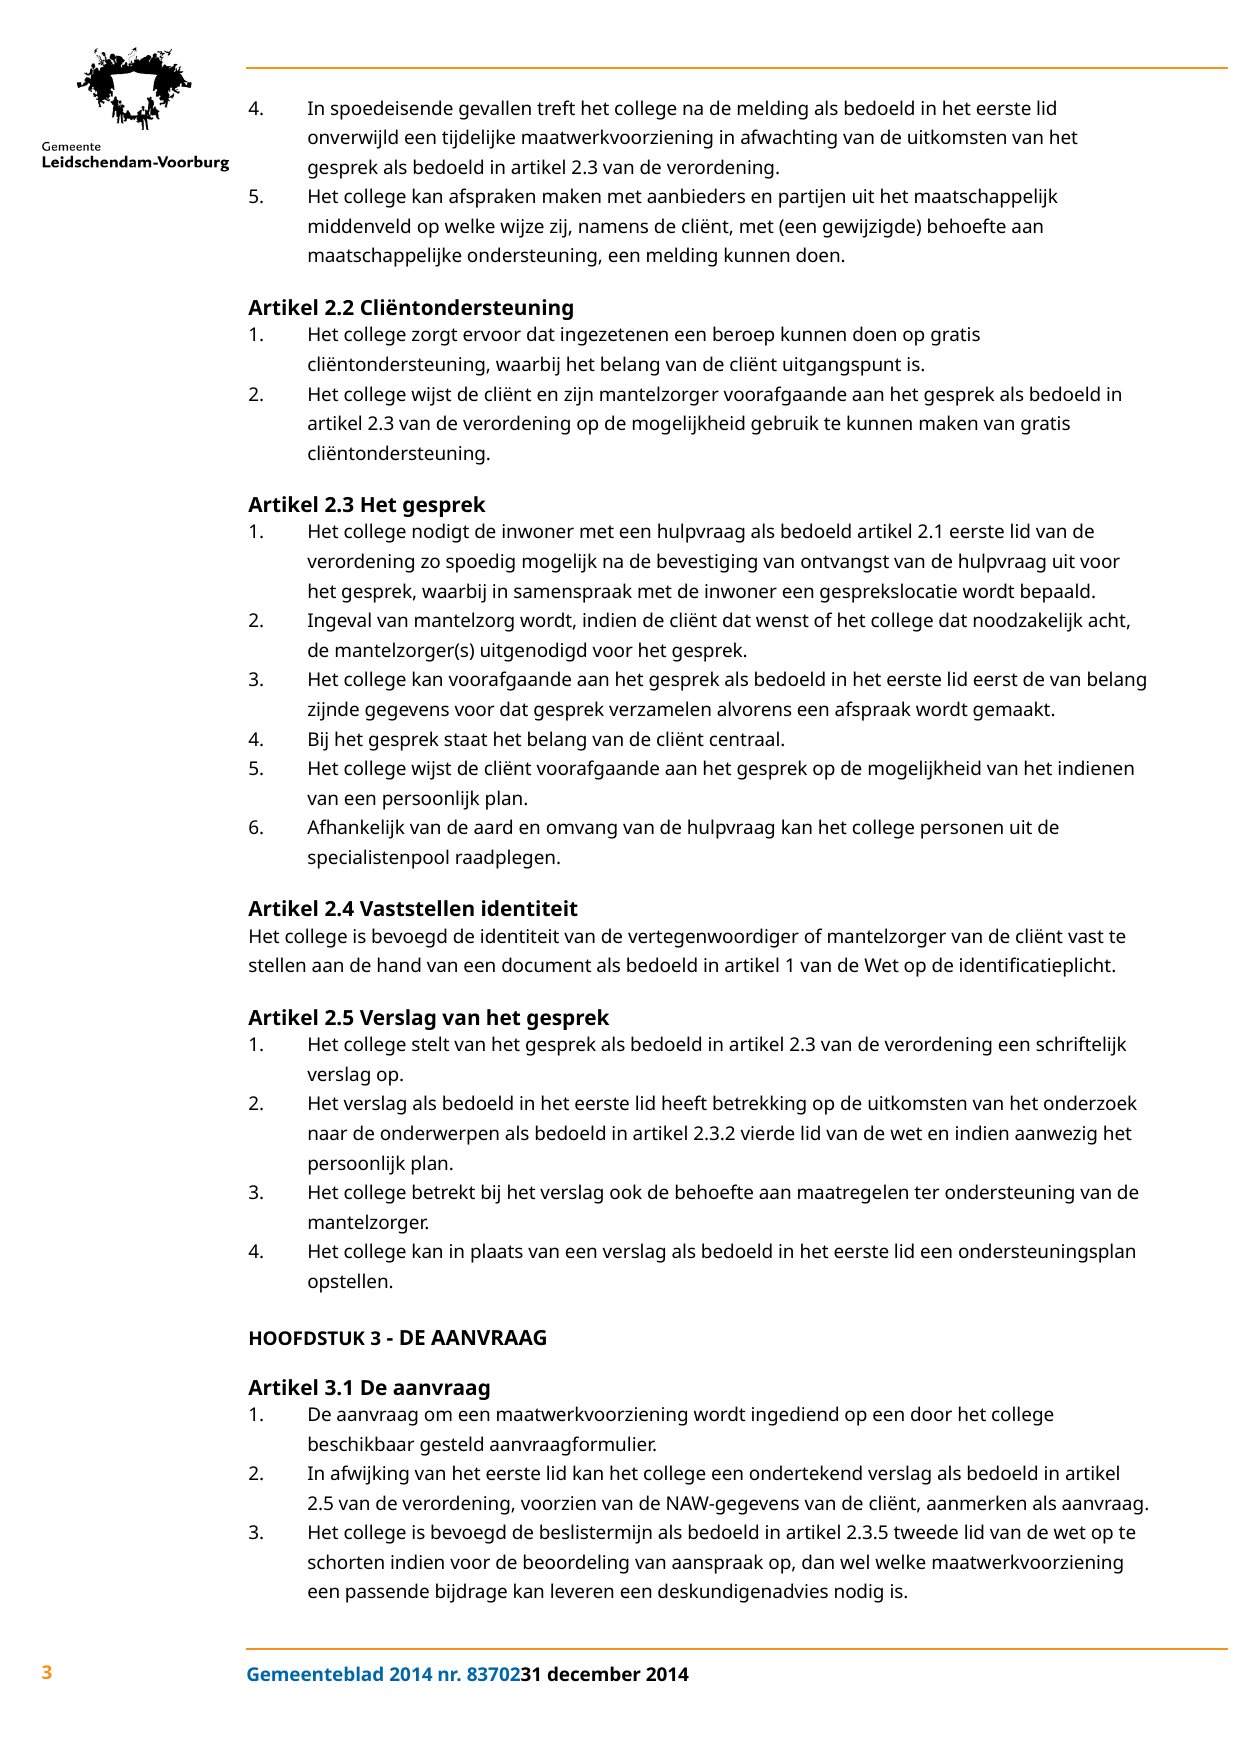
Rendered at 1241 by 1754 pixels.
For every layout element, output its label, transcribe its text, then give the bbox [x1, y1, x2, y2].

picture [41, 47, 231, 172]
list Bij het gesprek staat het belang van de cliënt centraal. [248, 726, 1152, 752]
text HOOFDSTUK 3 - DE AANVRAAG [248, 1323, 1152, 1352]
list Het college nodigt de inwoner met een hulpvraag als bedoeld artikel 2.1 eerste lid van de verordening zo spoedig mogelijk na de bevestiging van ontvangst van de hulpvraag uit voor het gesprek, waarbij in samenspraak met de inwoner een gesprekslocatie wordt bepaald. [248, 519, 1152, 604]
list De aanvraag om een maatwerkvoorziening wordt ingediend op een door het college beschikbaar gesteld aanvraagformulier. [248, 1401, 1152, 1456]
text Het college is bevoegd de identiteit van de vertegenwoordiger of mantelzorger van de cliënt vast te stellen aan de hand van een document als bedoeld in artikel 1 van de Wet op de identificatieplicht. [248, 923, 1152, 978]
list Het college betrekt bij het verslag ook de behoefte aan maatregelen ter ondersteuning van de mantelzorger. [248, 1179, 1152, 1235]
text Artikel 2.5 Verslag van het gesprek [248, 1003, 1152, 1031]
list Het college wijst de cliënt en zijn mantelzorger voorafgaande aan het gesprek als bedoeld in artikel 2.3 van de verordening op de mogelijkheid gebruik te kunnen maken van gratis cliëntondersteuning. [248, 381, 1152, 466]
list Afhankelijk van de aard en omvang van de hulpvraag kan het college personen uit de specialistenpool raadplegen. [248, 814, 1152, 870]
text Artikel 3.1 De aanvraag [248, 1373, 1152, 1401]
list Het college wijst de cliënt voorafgaande aan het gesprek op de mogelijkheid van het indienen van een persoonlijk plan. [248, 755, 1152, 811]
list Het college kan voorafgaande aan het gesprek als bedoeld in het eerste lid eerst de van belang zijnde gegevens voor dat gesprek verzamelen alvorens een afspraak wordt gemaakt. [248, 667, 1152, 722]
text Artikel 2.3 Het gesprek [248, 490, 1152, 519]
text Artikel 2.4 Vaststellen identiteit [248, 894, 1152, 923]
list In spoedeisende gevallen treft het college na de melding als bedoeld in het eerste lid onverwijld een tijdelijke maatwerkvoorziening in afwachting van de uitkomsten van het gesprek als bedoeld in artikel 2.3 van de verordening. [248, 95, 1152, 180]
list In afwijking van het eerste lid kan het college een ondertekend verslag als bedoeld in artikel 2.5 van de verordening, voorzien van de NAW-gegevens van de cliënt, aanmerken als aanvraag. [248, 1460, 1152, 1516]
list Het college is bevoegd de beslistermijn als bedoeld in artikel 2.3.5 tweede lid van de wet op te schorten indien voor de beoordeling van aanspraak op, dan wel welke maatwerkvoorziening een passende bijdrage kan leveren een deskundigenadvies nodig is. [248, 1519, 1152, 1604]
list Ingeval van mantelzorg wordt, indien de cliënt dat wenst of het college dat noodzakelijk acht, de mantelzorger(s) uitgenodigd voor het gesprek. [248, 607, 1152, 663]
list Het college kan in plaats van een verslag als bedoeld in het eerste lid een ondersteuningsplan opstellen. [248, 1238, 1152, 1294]
list Het college stelt van het gesprek als bedoeld in artikel 2.3 van de verordening een schriftelijk verslag op. [248, 1031, 1152, 1087]
list Het verslag als bedoeld in het eerste lid heeft betrekking op de uitkomsten van het onderzoek naar de onderwerpen als bedoeld in artikel 2.3.2 vierde lid van de wet en indien aanwezig het persoonlijk plan. [248, 1091, 1152, 1176]
list Het college zorgt ervoor dat ingezetenen een beroep kunnen doen op gratis cliëntondersteuning, waarbij het belang van de cliënt uitgangspunt is. [248, 322, 1152, 377]
text Artikel 2.2 Cliëntondersteuning [248, 293, 1152, 322]
list Het college kan afspraken maken met aanbieders en partijen uit het maatschappelijk middenveld op welke wijze zij, namens de cliënt, met (een gewijzigde) behoefte aan maatschappelijke ondersteuning, een melding kunnen doen. [248, 183, 1152, 268]
